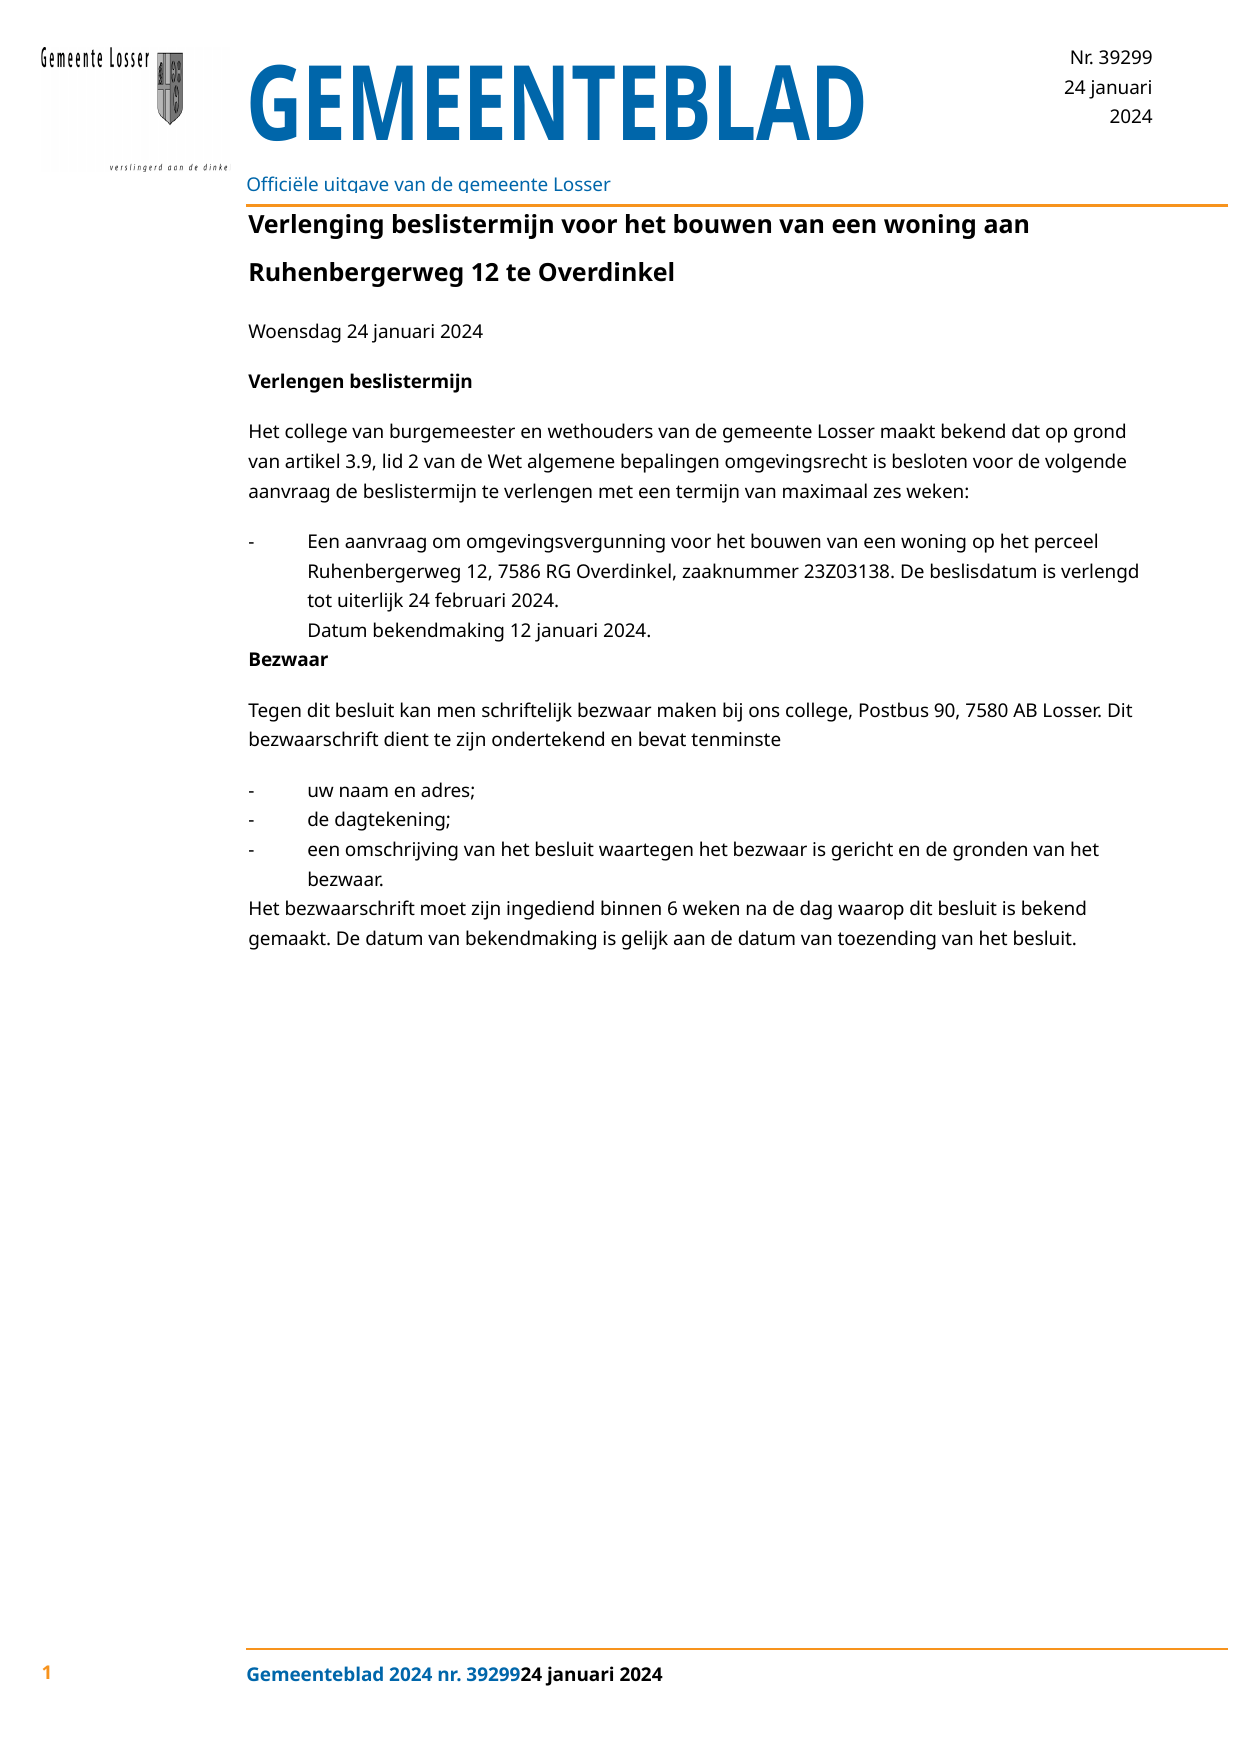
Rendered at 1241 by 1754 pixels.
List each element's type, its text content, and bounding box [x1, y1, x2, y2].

text Woensdag 24 januari 2024 [248, 318, 1152, 344]
text Bezwaar [248, 647, 1152, 672]
text Verlenging beslistermijn voor het bouwen van een woning aan Ruhenbergerweg 12 te Overdinkel [248, 207, 1152, 288]
text Het college van burgemeester en wethouders van de gemeente Losser maakt bekend dat op grond van artikel 3.9, lid 2 van de Wet algemene bepalingen omgevingsrecht is besloten voor de volgende aanvraag de beslistermijn te verlengen met een termijn van maximaal zes weken: [248, 419, 1152, 504]
list uw naam en adres; [248, 777, 1152, 803]
list Datum bekendmaking 12 januari 2024. [248, 617, 1152, 643]
list een omschrijving van het besluit waartegen het bezwaar is gericht en de gronden van het bezwaar. [248, 836, 1152, 892]
list Een aanvraag om omgevingsvergunning voor het bouwen van een woning op het perceel Ruhenbergerweg 12, 7586 RG Overdinkel, zaaknummer 23Z03138. De beslisdatum is verlengd tot uiterlijk 24 februari 2024. [248, 528, 1152, 613]
picture [41, 47, 231, 172]
text Tegen dit besluit kan men schriftelijk bezwaar maken bij ons college, Postbus 90, 7580 AB Losser. Dit bezwaarschrift dient te zijn ondertekend en bevat tenminste [248, 697, 1152, 752]
text Verlengen beslistermijn [248, 368, 1152, 394]
text Het bezwaarschrift moet zijn ingediend binnen 6 weken na de dag waarop dit besluit is bekend gemaakt. De datum van bekendmaking is gelijk aan de datum van toezending van het besluit. [248, 895, 1152, 951]
list de dagtekening; [248, 807, 1152, 832]
